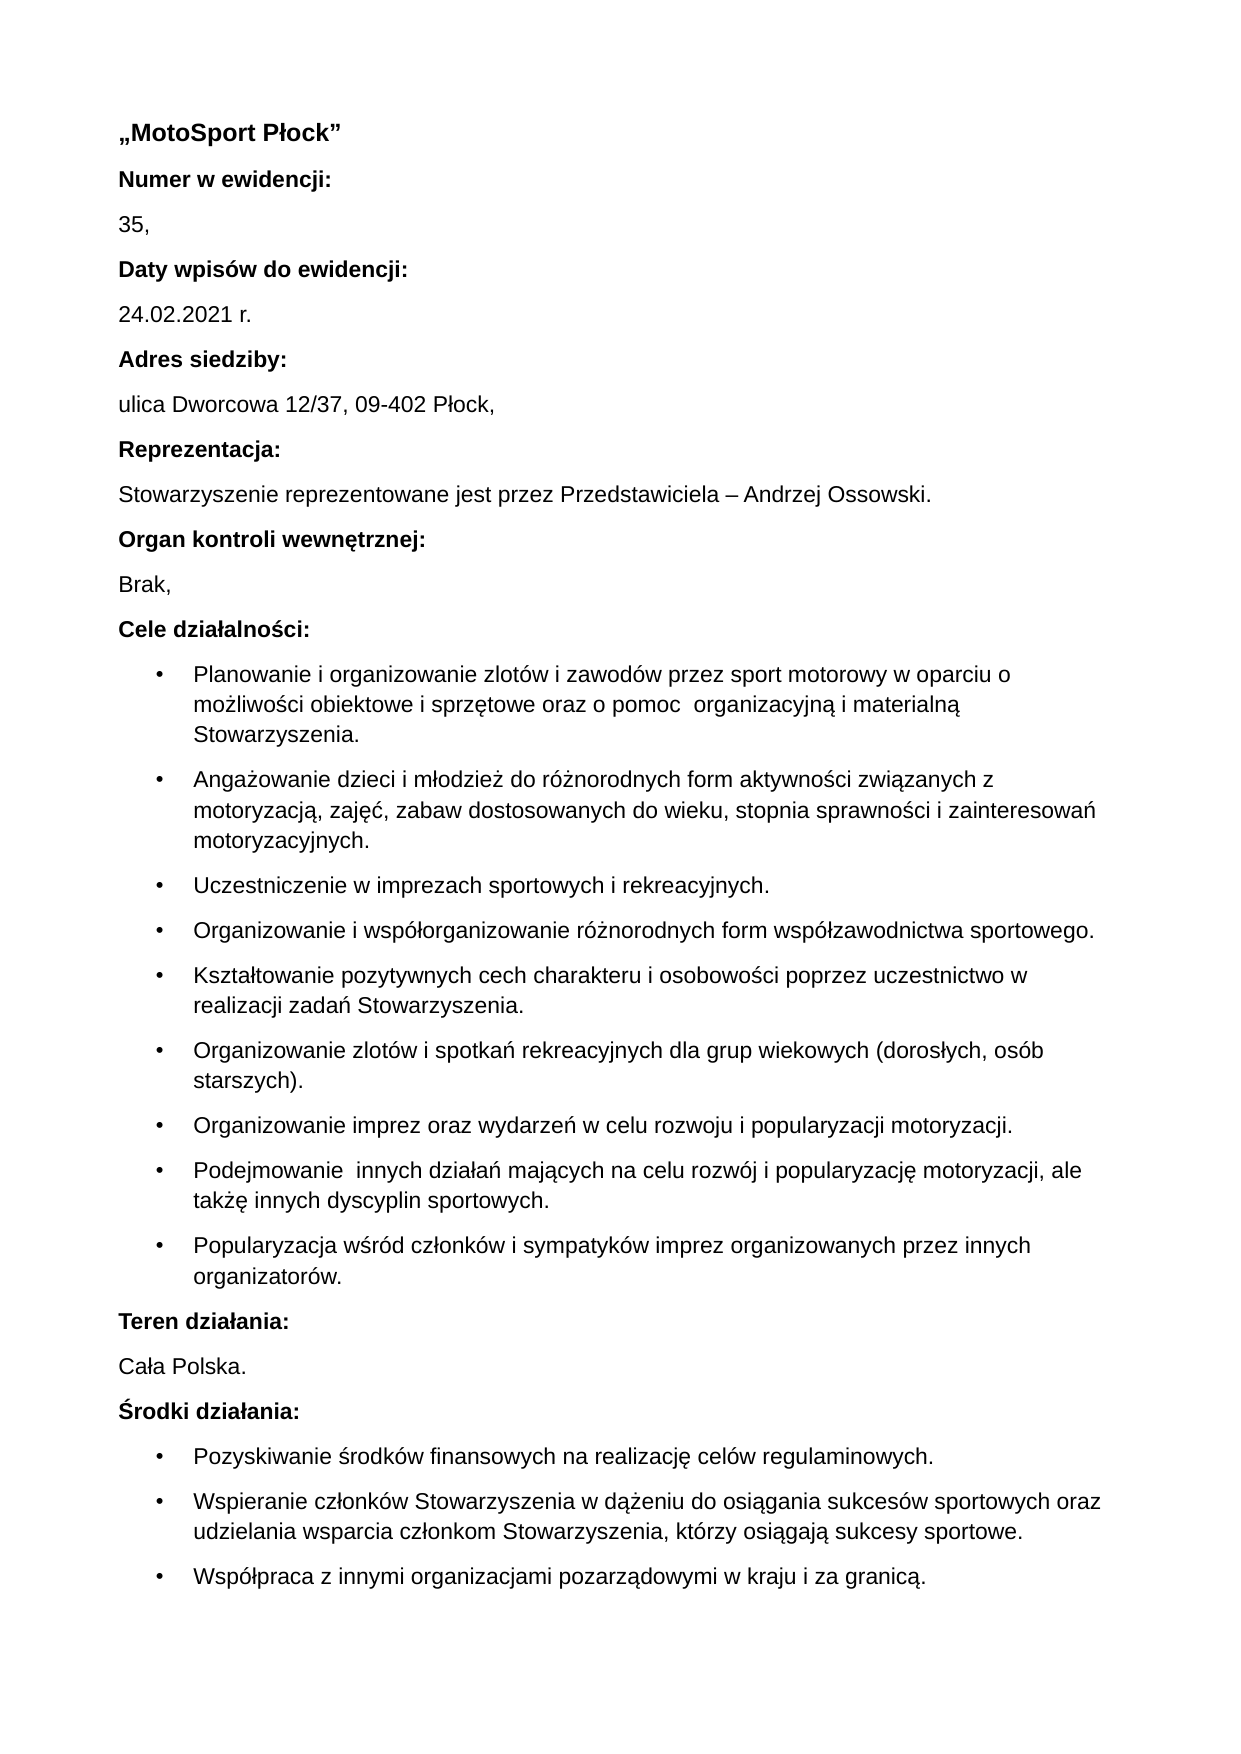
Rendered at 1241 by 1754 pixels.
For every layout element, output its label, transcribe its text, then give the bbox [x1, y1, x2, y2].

list Podejmowanie innych działań mających na celu rozwój i popularyzację motoryzacji, ale takżę innych dyscyplin sportowych. [156, 1157, 1122, 1214]
list Kształtowanie pozytywnych cech charakteru i osobowości poprzez uczestnictwo w realizacji zadań Stowarzyszenia. [156, 962, 1122, 1018]
text Brak, [118, 571, 1122, 597]
text Stowarzyszenie reprezentowane jest przez Przedstawiciela – Andrzej Ossowski. [118, 481, 1122, 507]
list Angażowanie dzieci i młodzież do różnorodnych form aktywności związanych z motoryzacją, zajęć, zabaw dostosowanych do wieku, stopnia sprawności i zainteresowań motoryzacyjnych. [156, 766, 1122, 853]
subtitle Daty wpisów do ewidencji: [118, 256, 1122, 282]
list Wspieranie członków Stowarzyszenia w dążeniu do osiągania sukcesów sportowych oraz udzielania wsparcia członkom Stowarzyszenia, którzy osiągają sukcesy sportowe. [156, 1488, 1122, 1544]
list Organizowanie i współorganizowanie różnorodnych form współzawodnictwa sportowego. [156, 917, 1122, 943]
list Planowanie i organizowanie zlotów i zawodów przez sport motorowy w oparciu o możliwości obiektowe i sprzętowe oraz o pomoc organizacyjną i materialną Stowarzyszenia. [156, 661, 1122, 748]
subtitle Adres siedziby: [118, 346, 1122, 372]
text ulica Dworcowa 12/37, 09-402 Płock, [118, 391, 1122, 417]
list Popularyzacja wśród członków i sympatyków imprez organizowanych przez innych organizatorów. [156, 1232, 1122, 1289]
subtitle Reprezentacja: [118, 436, 1122, 462]
list Współpraca z innymi organizacjami pozarządowymi w kraju i za granicą. [156, 1563, 1122, 1589]
text 24.02.2021 r. [118, 301, 1122, 327]
list Uczestniczenie w imprezach sportowych i rekreacyjnych. [156, 872, 1122, 898]
subtitle Cele działalności: [118, 616, 1122, 642]
subtitle „MotoSport Płock” [118, 118, 1122, 147]
list Organizowanie imprez oraz wydarzeń w celu rozwoju i popularyzacji motoryzacji. [156, 1112, 1122, 1138]
subtitle Organ kontroli wewnętrznej: [118, 526, 1122, 552]
text 35, [118, 211, 1122, 237]
subtitle Środki działania: [118, 1398, 1122, 1424]
subtitle Numer w ewidencji: [118, 166, 1122, 192]
list Organizowanie zlotów i spotkań rekreacyjnych dla grup wiekowych (dorosłych, osób starszych). [156, 1037, 1122, 1093]
subtitle Teren działania: [118, 1308, 1122, 1334]
list Pozyskiwanie środków finansowych na realizację celów regulaminowych. [156, 1443, 1122, 1469]
text Cała Polska. [118, 1353, 1122, 1379]
